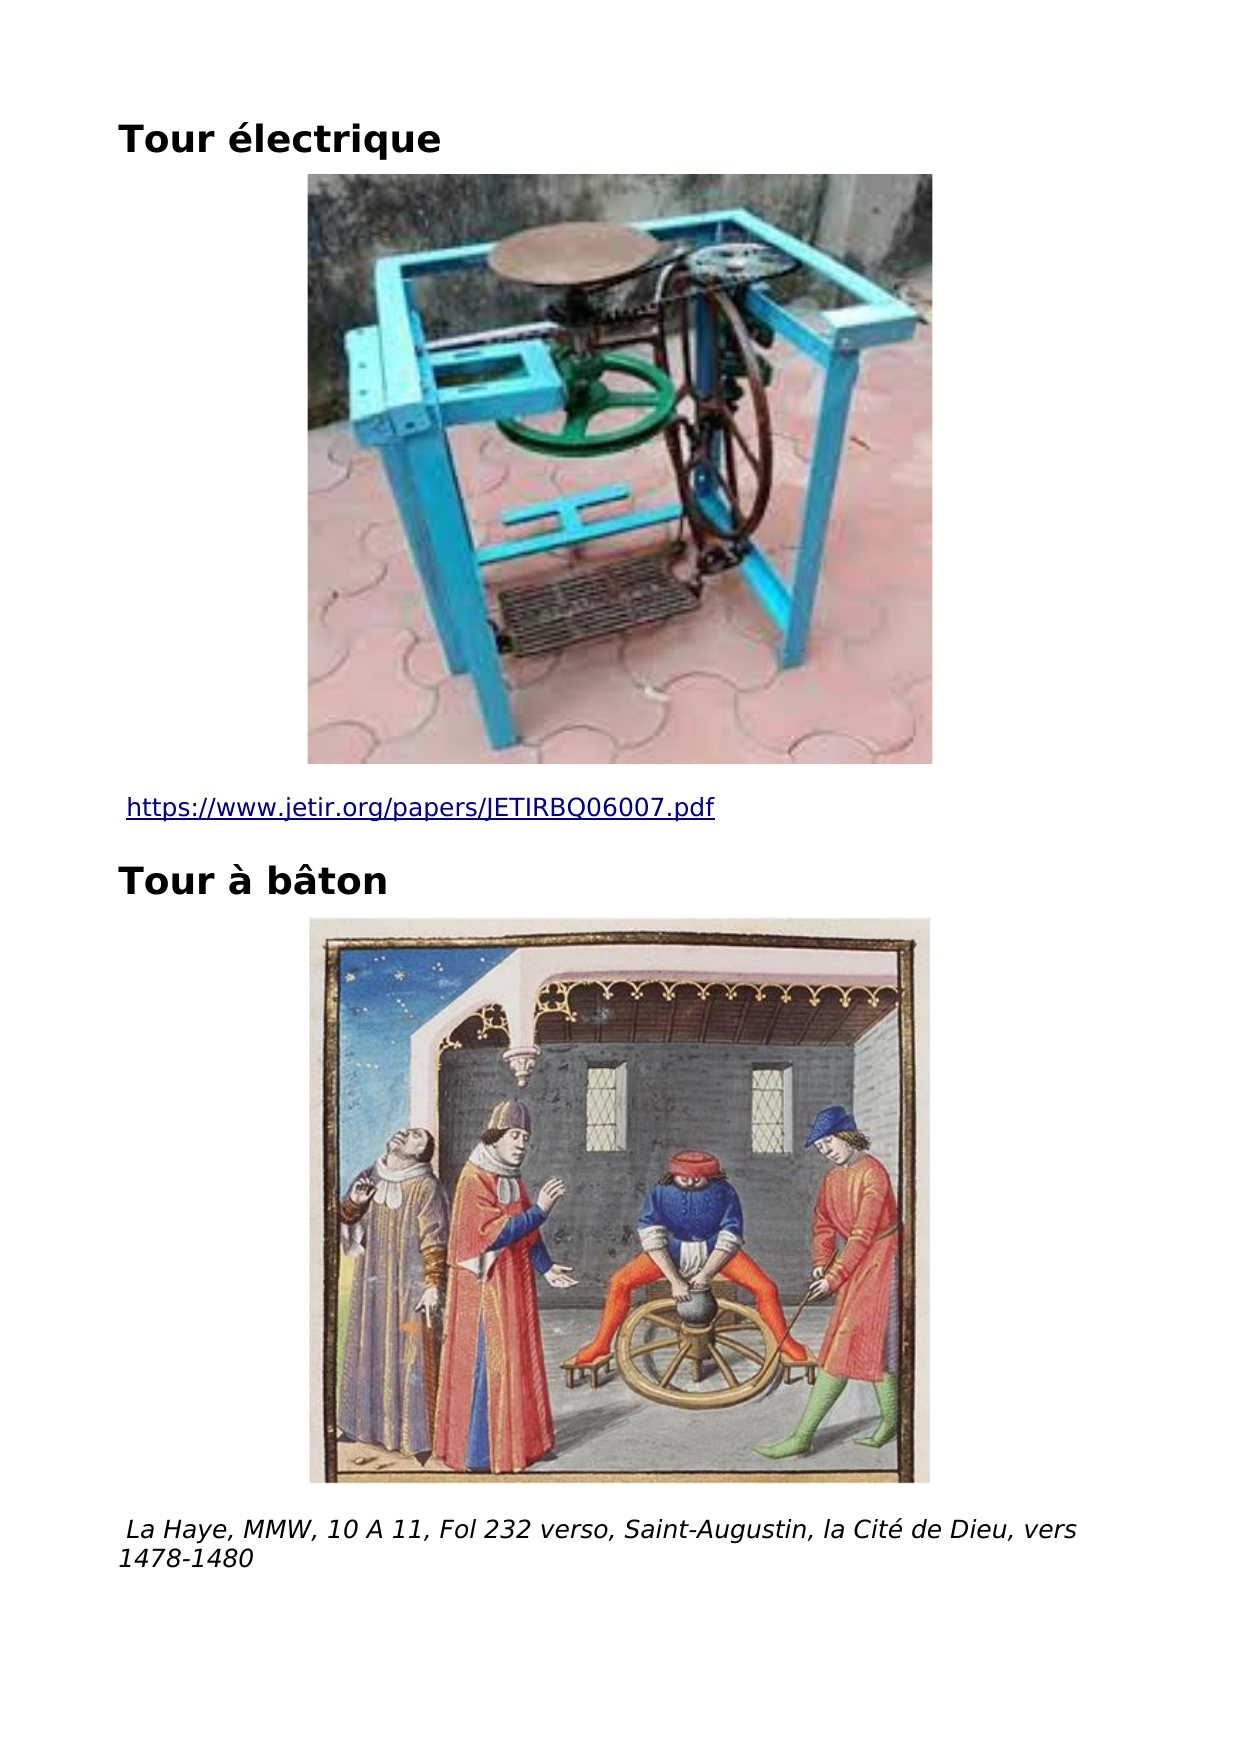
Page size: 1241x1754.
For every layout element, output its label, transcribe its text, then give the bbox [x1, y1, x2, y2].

picture [307, 916, 933, 1486]
subtitle Tour à bâton [118, 860, 1122, 903]
picture [307, 174, 933, 764]
text https://www.jetir.org/papers/JETIRBQ06007.pdf [118, 174, 1122, 822]
text La Haye, MMW, 10 A 11, Fol 232 verso, Saint-Augustin, la Cité de Dieu, vers 1478-1480 [118, 916, 1122, 1573]
subtitle Tour électrique [118, 118, 1122, 162]
